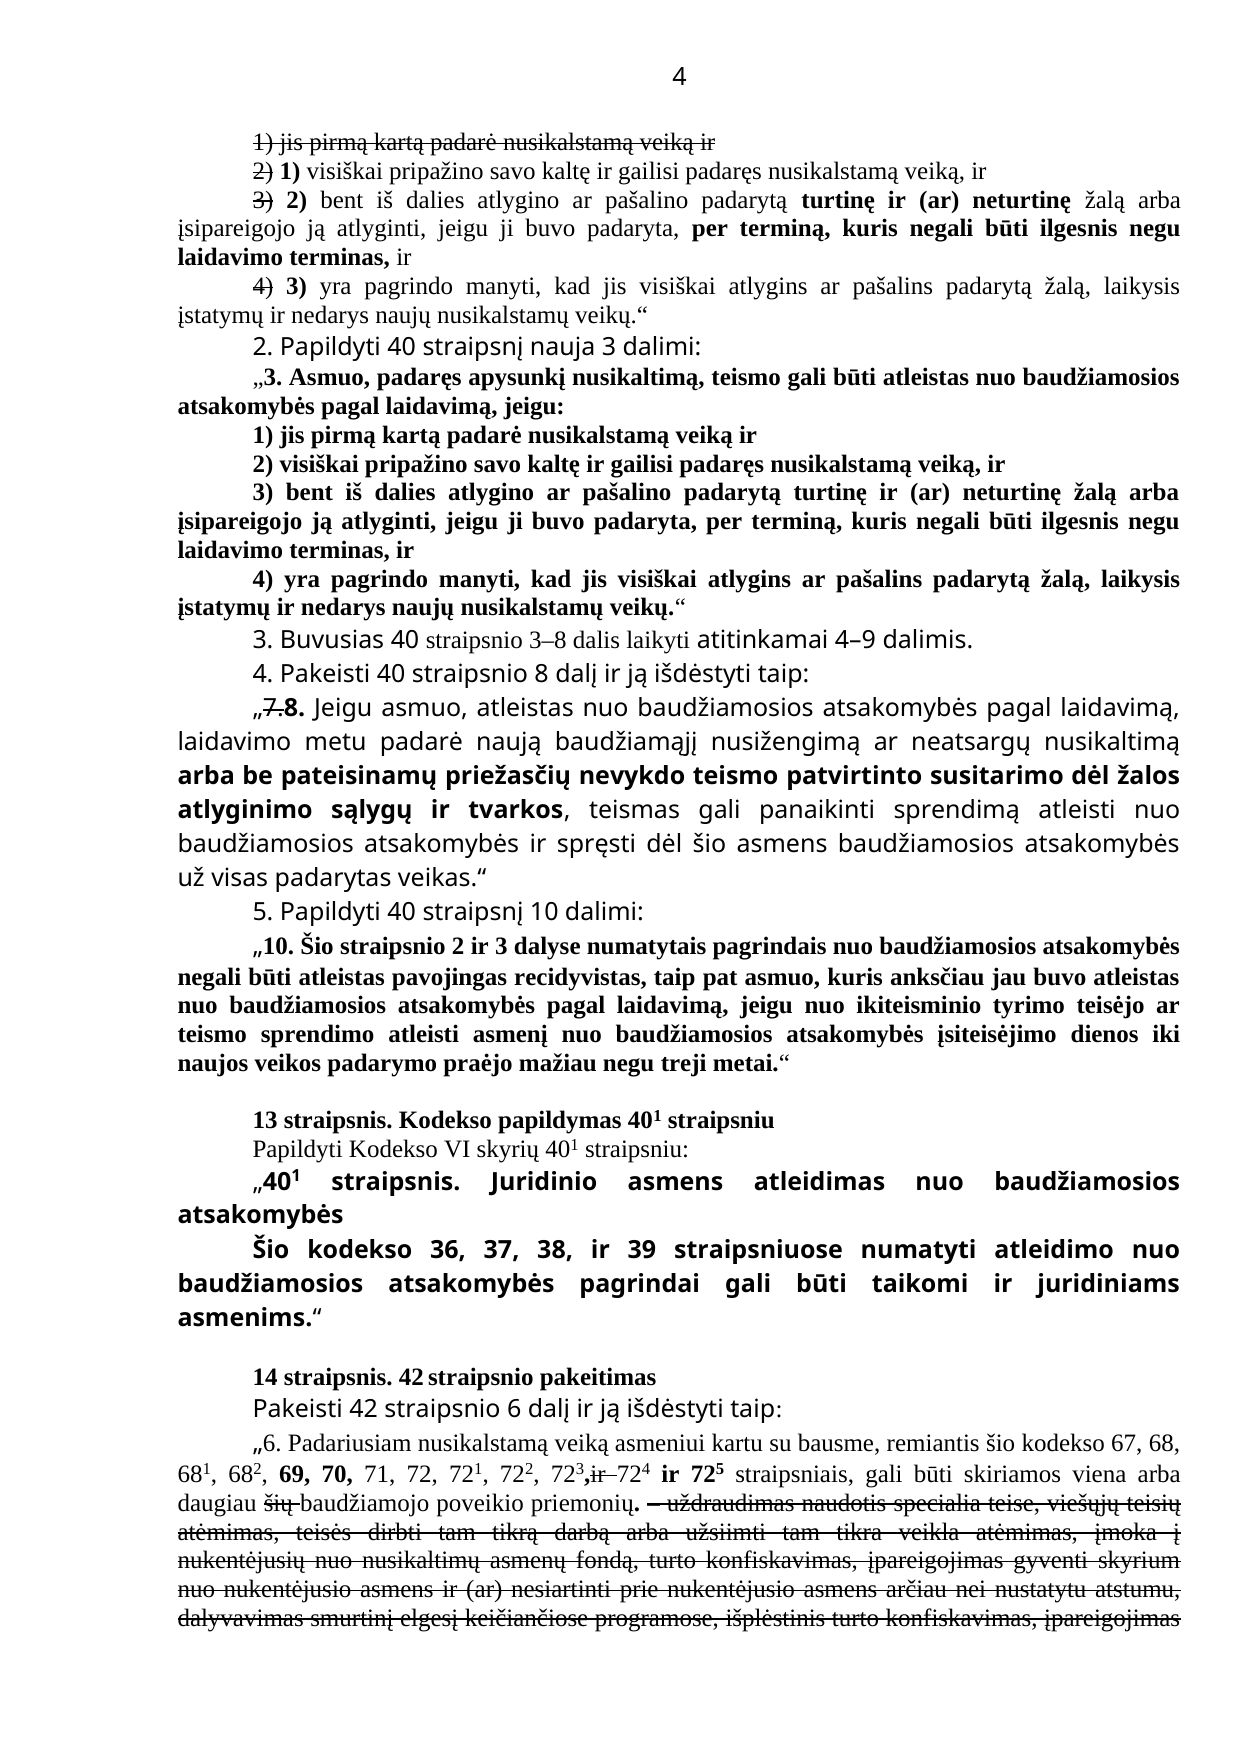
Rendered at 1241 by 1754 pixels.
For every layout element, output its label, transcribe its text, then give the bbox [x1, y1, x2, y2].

text 4. Pakeisti 40 straipsnio 8 dalį ir ją išdėstyti taip: [177, 655, 1181, 689]
text 3) bent iš dalies atlygino ar pašalino padarytą turtinę ir (ar) neturtinę žalą arba įsipareigojo ją atlyginti, jeigu ji buvo padaryta, per terminą, kuris negali būti ilgesnis negu laidavimo terminas, ir [177, 477, 1181, 564]
text 1) jis pirmą kartą padarė nusikalstamą veiką ir [177, 127, 1181, 156]
text 14 straipsnis. 42 straipsnio pakeitimas [177, 1362, 1181, 1391]
text 2) 1) visiškai pripažino savo kaltę ir gailisi padaręs nusikalstamą veiką, ir [177, 156, 1181, 185]
text Šio kodekso 36, 37, 38, ir 39 straipsniuose numatyti atleidimo nuo baudžiamosios atsakomybės pagrindai gali būti taikomi ir juridiniams asmenims.“ [177, 1231, 1181, 1333]
text „6. Padariusiam nusikalstamą veiką asmeniui kartu su bausme, remiantis šio kodekso 67, 68, 681, 682, 69, 70, 71, 72, 721, 722, 723,ir 724 ir 725 straipsniais, gali būti skiriamos viena arba daugiau šių baudžiamojo poveikio priemonių. – uždraudimas naudotis specialia teise, viešųjų teisių atėmimas, teisės dirbti tam tikrą darbą arba užsiimti tam tikra veikla atėmimas, įmoka į nukentėjusių nuo nusikaltimų asmenų fondą, turto konfiskavimas, įpareigojimas gyventi skyrium nuo nukentėjusio asmens ir (ar) nesiartinti prie nukentėjusio asmens arčiau nei nustatytu atstumu, dalyvavimas smurtinį elgesį keičiančiose programose, išplėstinis turto konfiskavimas, įpareigojimas pranešti apie gyvenamosios vietos pakeitimą ar išvykimą iš jos. Kartu su baudos bausme įmoka į nukentėjusių nuo nusikaltimų asmenų fondą neskiriama. Kartu su viešųjų darbų bausme neskiriama atlikti nemokamų darbų.“ [177, 1591, 1181, 1618]
text „6. Padariusiam nusikalstamą veiką asmeniui kartu su bausme, remiantis šio kodekso 67, 68, 681, 682, 69, 70, 71, 72, 721, 722, 723,ir 724 ir 725 straipsniais, gali būti skiriamos viena arba daugiau šių baudžiamojo poveikio priemonių. – uždraudimas naudotis specialia teise, viešųjų teisių atėmimas, teisės dirbti tam tikrą darbą arba užsiimti tam tikra veikla atėmimas, įmoka į nukentėjusių nuo nusikaltimų asmenų fondą, turto konfiskavimas, įpareigojimas gyventi skyrium nuo nukentėjusio asmens ir (ar) nesiartinti prie nukentėjusio asmens arčiau nei nustatytu atstumu, dalyvavimas smurtinį elgesį keičiančiose programose, išplėstinis turto konfiskavimas, įpareigojimas pranešti apie gyvenamosios vietos pakeitimą ar išvykimą iš jos. Kartu su baudos bausme įmoka į nukentėjusių nuo nusikaltimų asmenų fondą neskiriama. Kartu su viešųjų darbų bausme neskiriama atlikti nemokamų darbų.“ [177, 1562, 1181, 1590]
text 13 straipsnis. Kodekso papildymas 401 straipsniu [177, 1106, 1181, 1134]
text „10. Šio straipsnio 2 ir 3 dalyse numatytais pagrindais nuo baudžiamosios atsakomybės negali būti atleistas pavojingas recidyvistas, taip pat asmuo, kuris anksčiau jau buvo atleistas nuo baudžiamosios atsakomybės pagal laidavimą, jeigu nuo ikiteisminio tyrimo teisėjo ar teismo sprendimo atleisti asmenį nuo baudžiamosios atsakomybės įsiteisėjimo dienos iki naujos veikos padarymo praėjo mažiau negu treji metai.“ [177, 928, 1181, 1077]
text Papildyti Kodekso VI skyrių 401 straipsniu: [177, 1134, 1181, 1163]
text 1) jis pirmą kartą padarė nusikalstamą veiką ir [177, 420, 1181, 449]
text „3. Asmuo, padaręs apysunkį nusikaltimą, teismo gali būti atleistas nuo baudžiamosios atsakomybės pagal laidavimą, jeigu: [177, 362, 1181, 420]
text 5. Papildyti 40 straipsnį 10 dalimi: [177, 894, 1181, 928]
text 4) 3) yra pagrindo manyti, kad jis visiškai atlygins ar pašalins padarytą žalą, laikysis įstatymų ir nedarys naujų nusikalstamų veikų.“ [177, 271, 1181, 328]
text „6. Padariusiam nusikalstamą veiką asmeniui kartu su bausme, remiantis šio kodekso 67, 68, 681, 682, 69, 70, 71, 72, 721, 722, 723,ir 724 ir 725 straipsniais, gali būti skiriamos viena arba daugiau šių baudžiamojo poveikio priemonių. – uždraudimas naudotis specialia teise, viešųjų teisių atėmimas, teisės dirbti tam tikrą darbą arba užsiimti tam tikra veikla atėmimas, įmoka į nukentėjusių nuo nusikaltimų asmenų fondą, turto konfiskavimas, įpareigojimas gyventi skyrium nuo nukentėjusio asmens ir (ar) nesiartinti prie nukentėjusio asmens arčiau nei nustatytu atstumu, dalyvavimas smurtinį elgesį keičiančiose programose, išplėstinis turto konfiskavimas, įpareigojimas pranešti apie gyvenamosios vietos pakeitimą ar išvykimą iš jos. Kartu su baudos bausme įmoka į nukentėjusių nuo nusikaltimų asmenų fondą neskiriama. Kartu su viešųjų darbų bausme neskiriama atlikti nemokamų darbų.“ [177, 1533, 1181, 1561]
text 2) visiškai pripažino savo kaltę ir gailisi padaręs nusikalstamą veiką, ir [177, 449, 1181, 477]
text 4) yra pagrindo manyti, kad jis visiškai atlygins ar pašalins padarytą žalą, laikysis įstatymų ir nedarys naujų nusikalstamų veikų.“ [177, 564, 1181, 621]
text „7.8. Jeigu asmuo, atleistas nuo baudžiamosios atsakomybės pagal laidavimą, laidavimo metu padarė naują baudžiamąjį nusižengimą ar neatsargų nusikaltimą arba be pateisinamų priežasčių nevykdo teismo patvirtinto susitarimo dėl žalos atlyginimo sąlygų ir tvarkos, teismas gali panaikinti sprendimą atleisti nuo baudžiamosios atsakomybės ir spręsti dėl šio asmens baudžiamosios atsakomybės už visas padarytas veikas.“ [177, 689, 1181, 894]
text 3) 2) bent iš dalies atlygino ar pašalino padarytą turtinę ir (ar) neturtinę žalą arba įsipareigojo ją atlyginti, jeigu ji buvo padaryta, per terminą, kuris negali būti ilgesnis negu laidavimo terminas, ir [177, 185, 1181, 271]
text 2. Papildyti 40 straipsnį nauja 3 dalimi: [177, 328, 1181, 362]
text 3. Buvusias 40 straipsnio 3–8 dalis laikyti atitinkamai 4–9 dalimis. [177, 621, 1181, 655]
text „401 straipsnis. Juridinio asmens atleidimas nuo baudžiamosios atsakomybės [177, 1163, 1181, 1231]
text „6. Padariusiam nusikalstamą veiką asmeniui kartu su bausme, remiantis šio kodekso 67, 68, 681, 682, 69, 70, 71, 72, 721, 722, 723,ir 724 ir 725 straipsniais, gali būti skiriamos viena arba daugiau šių baudžiamojo poveikio priemonių. – uždraudimas naudotis specialia teise, viešųjų teisių atėmimas, teisės dirbti tam tikrą darbą arba užsiimti tam tikra veikla atėmimas, įmoka į nukentėjusių nuo nusikaltimų asmenų fondą, turto konfiskavimas, įpareigojimas gyventi skyrium nuo nukentėjusio asmens ir (ar) nesiartinti prie nukentėjusio asmens arčiau nei nustatytu atstumu, dalyvavimas smurtinį elgesį keičiančiose programose, išplėstinis turto konfiskavimas, įpareigojimas pranešti apie gyvenamosios vietos pakeitimą ar išvykimą iš jos. Kartu su baudos bausme įmoka į nukentėjusių nuo nusikaltimų asmenų fondą neskiriama. Kartu su viešųjų darbų bausme neskiriama atlikti nemokamų darbų.“ [177, 1425, 1181, 1532]
text Pakeisti 42 straipsnio 6 dalį ir ją išdėstyti taip: [177, 1391, 1181, 1425]
